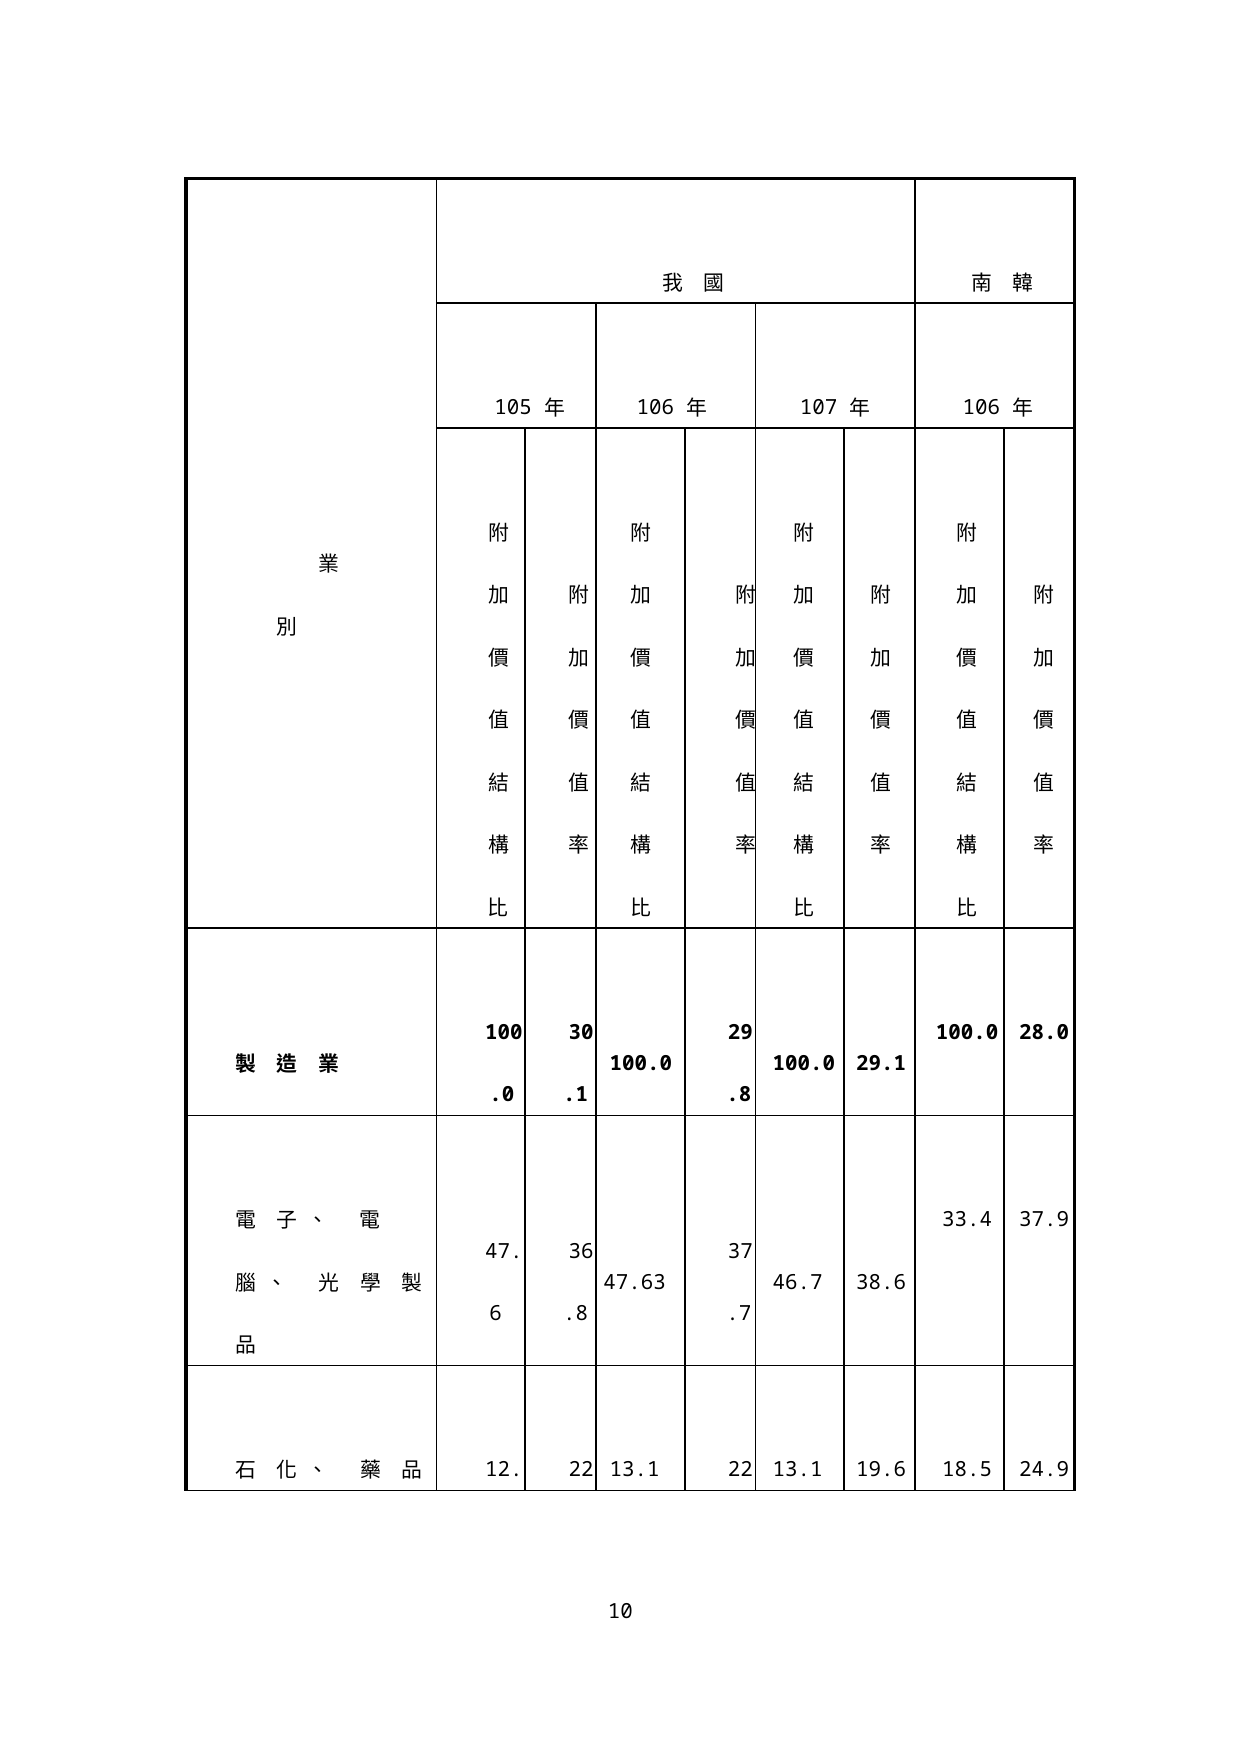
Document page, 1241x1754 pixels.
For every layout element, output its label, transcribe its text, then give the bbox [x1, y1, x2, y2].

table_cell 24.9 [1005, 1366, 1073, 1490]
table_header 我國 [437, 180, 914, 302]
table_cell 37.9 [1005, 1116, 1073, 1365]
table_cell 附加價值結構比 [756, 429, 843, 927]
table_cell 石化、藥品 [188, 1366, 436, 1490]
table_cell 28.0 [1005, 929, 1073, 1115]
table_cell 47.6 [437, 1116, 524, 1365]
table_cell 100.0 [756, 929, 843, 1115]
table_cell 12. [437, 1366, 524, 1490]
table_cell 附加價值率 [845, 429, 914, 927]
table_cell 33.4 [916, 1116, 1003, 1365]
table_cell 18.5 [916, 1366, 1003, 1490]
table_cell 22 [686, 1366, 755, 1490]
table_cell 29.1 [845, 929, 914, 1115]
table_cell 附加價值率 [686, 429, 755, 927]
table_cell 100.0 [437, 929, 524, 1115]
table_header 南韓 [916, 180, 1073, 302]
table_cell 30.1 [526, 929, 595, 1115]
table_cell 37.7 [686, 1116, 755, 1365]
table_cell 38.6 [845, 1116, 914, 1365]
table_cell 29.8 [686, 929, 755, 1115]
table_cell 47.63 [597, 1116, 684, 1365]
table_cell 13.1 [597, 1366, 684, 1490]
table_cell 電子、電腦、光學製品 [188, 1116, 436, 1365]
table_cell 13.1 [756, 1366, 843, 1490]
table_cell 100.0 [597, 929, 684, 1115]
table_cell 105年 [437, 304, 595, 427]
table_cell 46.7 [756, 1116, 843, 1365]
table_header 業 別 [188, 180, 436, 927]
table_cell 106年 [597, 304, 755, 427]
table_cell 106年 [916, 304, 1073, 427]
table_cell 附加價值結構比 [437, 429, 524, 927]
table_cell 附加價值率 [1005, 429, 1073, 927]
table_cell 附加價值率 [526, 429, 595, 927]
table_cell 19.6 [845, 1366, 914, 1490]
table_cell 107年 [756, 304, 914, 427]
table_cell 附加價值結構比 [597, 429, 684, 927]
table_cell 100.0 [916, 929, 1003, 1115]
table_cell 附加價值結構比 [916, 429, 1003, 927]
table_cell 22 [526, 1366, 595, 1490]
table_cell 製造業 [188, 929, 436, 1115]
table_cell 36.8 [526, 1116, 595, 1365]
